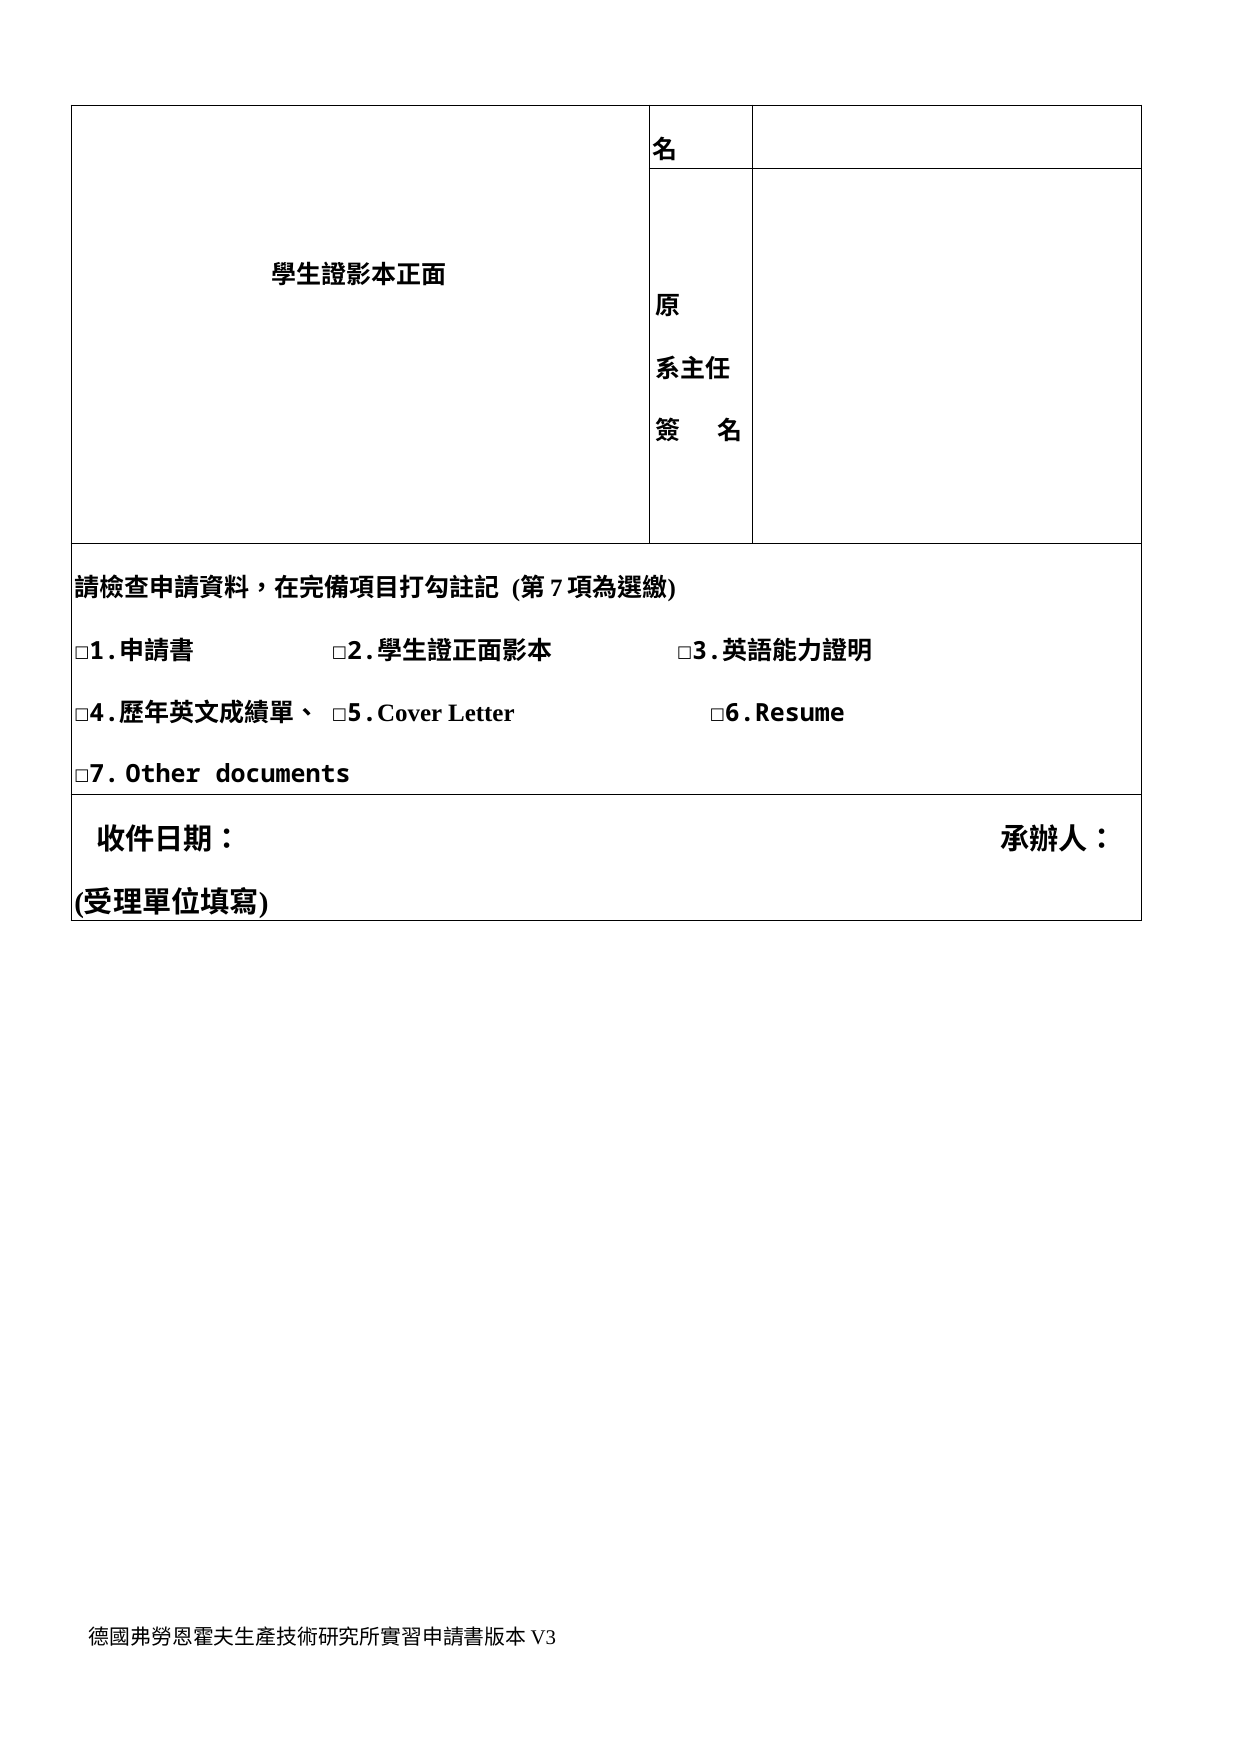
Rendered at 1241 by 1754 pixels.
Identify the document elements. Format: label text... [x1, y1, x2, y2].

table_cell [753, 106, 1141, 168]
table_cell [753, 169, 1141, 543]
table_cell 原 系主任 簽 名 [650, 169, 752, 543]
table_cell 學生證影本正面 [72, 106, 649, 543]
table_cell 收件日期： 承辦人： (受理單位填寫) [72, 795, 1141, 920]
table_cell 名 [650, 106, 752, 168]
table_cell 請檢查申請資料，在完備項目打勾註記 (第7項為選繳) ☐1.申請書 ☐2.學生證正面影本 ☐3.英語能力證明 ☐4.歷年英文成績單、 ☐5.Cover Letter ☐6.Resume ☐7. Other documents [72, 544, 1141, 794]
